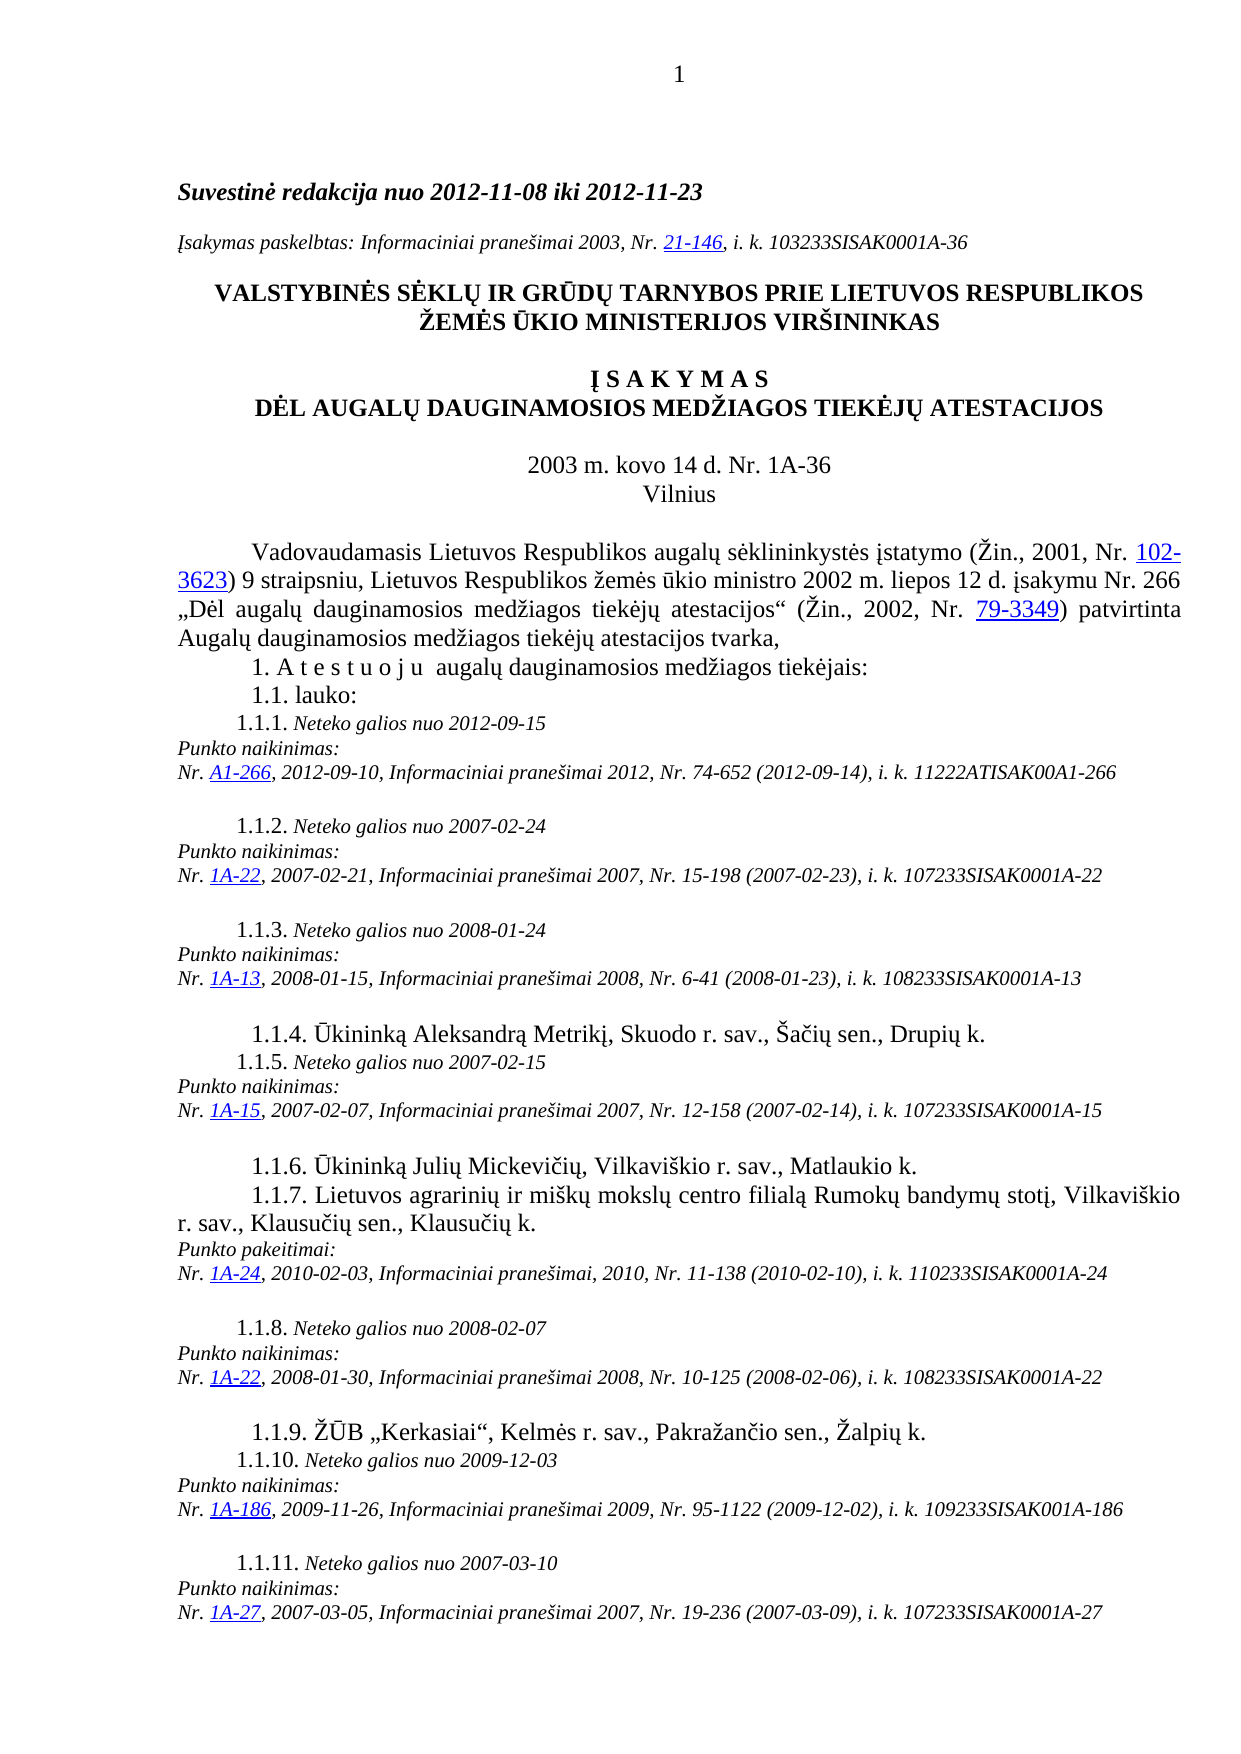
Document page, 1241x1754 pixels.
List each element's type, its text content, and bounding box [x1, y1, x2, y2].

text 1.1.1. Neteko galios nuo 2012-09-15 [177, 709, 1181, 736]
text 1.1.10. Neteko galios nuo 2009-12-03 [177, 1446, 1181, 1472]
text Vadovaudamasis Lietuvos Respublikos augalų sėklininkystės įstatymo (Žin., 2001, Nr. 102-3623) 9 straipsniu, Lietuvos Respublikos žemės ūkio ministro 2002 m. liepos 12 d. įsakymu Nr. 266 „Dėl augalų dauginamosios medžiagos tiekėjų atestacijos“ (Žin., 2002, Nr. 79-3349) patvirtinta Augalų dauginamosios medžiagos tiekėjų atestacijos tvarka, [177, 537, 1181, 652]
text Punkto naikinimas: [177, 839, 1181, 863]
text Vilnius [177, 479, 1181, 508]
text Nr. 1A-27, 2007-03-05, Informaciniai pranešimai 2007, Nr. 19-236 (2007-03-09), i. k. 107233SISAK0001A-27 [177, 1600, 1181, 1624]
text Suvestinė redakcija nuo 2012-11-08 iki 2012-11-23 [177, 177, 1181, 206]
text Nr. 1A-22, 2008-01-30, Informaciniai pranešimai 2008, Nr. 10-125 (2008-02-06), i. k. 108233SISAK0001A-22 [177, 1364, 1181, 1389]
text Nr. 1A-15, 2007-02-07, Informaciniai pranešimai 2007, Nr. 12-158 (2007-02-14), i. k. 107233SISAK0001A-15 [177, 1098, 1181, 1122]
text Nr. 1A-186, 2009-11-26, Informaciniai pranešimai 2009, Nr. 95-1122 (2009-12-02), i. k. 109233SISAK001A-186 [177, 1497, 1181, 1521]
text 1. Atestuoju augalų dauginamosios medžiagos tiekėjais: [177, 652, 1181, 681]
text Punkto naikinimas: [177, 942, 1181, 966]
text Punkto naikinimas: [177, 1472, 1181, 1497]
text Nr. A1-266, 2012-09-10, Informaciniai pranešimai 2012, Nr. 74-652 (2012-09-14), i. k. 11222ATISAK00A1-266 [177, 760, 1181, 784]
text VALSTYBINĖS SĖKLŲ IR GRŪDŲ TARNYBOS PRIE LIETUVOS RESPUBLIKOS ŽEMĖS ŪKIO MINISTERIJOS VIRŠININKAS [177, 278, 1181, 336]
text Nr. 1A-22, 2007-02-21, Informaciniai pranešimai 2007, Nr. 15-198 (2007-02-23), i. k. 107233SISAK0001A-22 [177, 863, 1181, 887]
text 1.1. lauko: [177, 681, 1181, 709]
text 1.1.4. Ūkininką Aleksandrą Metrikį, Skuodo r. sav., Šačių sen., Drupių k. [177, 1019, 1181, 1048]
text Įsakymas paskelbtas: Informaciniai pranešimai 2003, Nr. 21-146, i. k. 103233SISAK0001A-36 [177, 230, 1181, 254]
text 1.1.7. Lietuvos agrarinių ir miškų mokslų centro filialą Rumokų bandymų stotį, Vilkaviškio r. sav., Klausučių sen., Klausučių k. [177, 1180, 1181, 1237]
text Punkto naikinimas: [177, 1576, 1181, 1600]
text 1.1.2. Neteko galios nuo 2007-02-24 [177, 813, 1181, 839]
text Punkto naikinimas: [177, 1341, 1181, 1364]
text Į S A K Y M A S [177, 364, 1181, 393]
text Punkto pakeitimai: [177, 1237, 1181, 1261]
text Nr. 1A-13, 2008-01-15, Informaciniai pranešimai 2008, Nr. 6-41 (2008-01-23), i. k. 108233SISAK0001A-13 [177, 966, 1181, 990]
text 1.1.3. Neteko galios nuo 2008-01-24 [177, 916, 1181, 942]
text 1.1.8. Neteko galios nuo 2008-02-07 [177, 1314, 1181, 1341]
text 1.1.5. Neteko galios nuo 2007-02-15 [177, 1048, 1181, 1074]
text 1.1.11. Neteko galios nuo 2007-03-10 [177, 1549, 1181, 1576]
text Punkto naikinimas: [177, 1074, 1181, 1098]
text DĖL AUGALŲ DAUGINAMOSIOS MEDŽIAGOS TIEKĖJŲ ATESTACIJOS [177, 393, 1181, 422]
text Punkto naikinimas: [177, 736, 1181, 760]
text 1.1.6. Ūkininką Julių Mickevičių, Vilkaviškio r. sav., Matlaukio k. [177, 1151, 1181, 1180]
text 2003 m. kovo 14 d. Nr. 1A-36 [177, 451, 1181, 479]
text 1.1.9. ŽŪB „Kerkasiai“, Kelmės r. sav., Pakražančio sen., Žalpių k. [177, 1417, 1181, 1446]
text Nr. 1A-24, 2010-02-03, Informaciniai pranešimai, 2010, Nr. 11-138 (2010-02-10), i. k. 110233SISAK0001A-24 [177, 1261, 1181, 1285]
